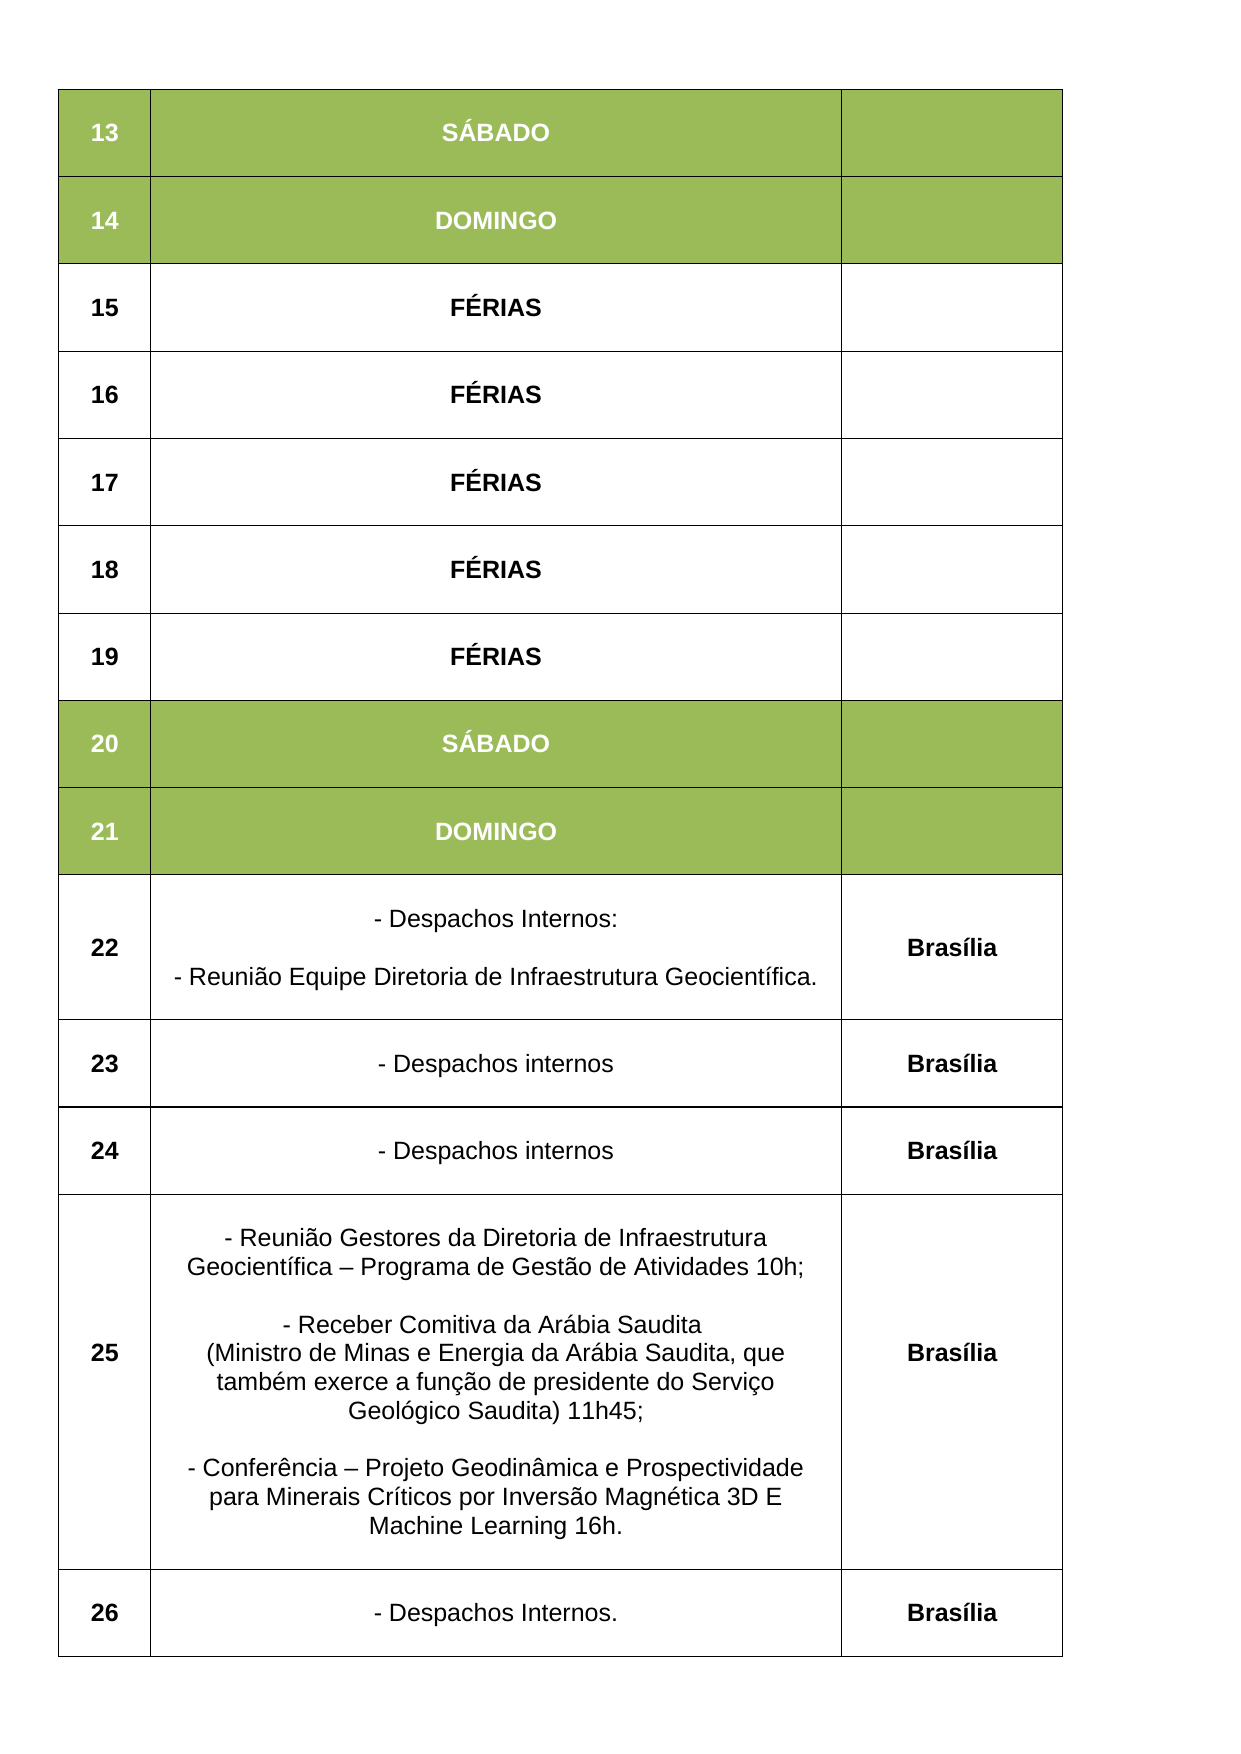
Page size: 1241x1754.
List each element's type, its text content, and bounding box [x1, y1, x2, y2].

table_cell [842, 614, 1062, 700]
table_cell FÉRIAS [151, 526, 841, 612]
table_cell [842, 439, 1062, 525]
table_cell 22 [59, 875, 150, 1019]
table_cell 23 [59, 1020, 150, 1106]
table_cell 21 [59, 788, 150, 874]
table_cell 25 [59, 1195, 150, 1568]
table_cell FÉRIAS [151, 439, 841, 525]
table_cell DOMINGO [151, 788, 841, 874]
table_cell DOMINGO [151, 177, 841, 263]
table_cell [842, 352, 1062, 438]
table_cell 20 [59, 701, 150, 787]
table_cell SÁBADO [151, 701, 841, 787]
table_cell [842, 701, 1062, 787]
table_cell 15 [59, 264, 150, 351]
table_cell FÉRIAS [151, 352, 841, 438]
table_cell [842, 177, 1062, 263]
table_cell FÉRIAS [151, 264, 841, 351]
table_cell - Despachos Internos. [151, 1570, 841, 1656]
table_cell - Reunião Gestores da Diretoria de Infraestrutura Geocientífica – Programa de Gestão de Atividades 10h; - Receber Comitiva da Arábia Saudita (Ministro de Minas e Energia da Arábia Saudita, que também exerce a função de presidente do Serviço Geológico Saudita) 11h45; - Conferência – Projeto Geodinâmica e Prospectividade para Minerais Críticos por Inversão Magnética 3D E Machine Learning 16h. [151, 1195, 841, 1568]
table_cell [842, 788, 1062, 874]
table_cell Brasília [842, 1020, 1062, 1106]
table_cell 16 [59, 352, 150, 438]
table_cell 13 [59, 90, 150, 176]
table_cell [842, 264, 1062, 351]
table_cell 14 [59, 177, 150, 263]
table_cell - Despachos internos [151, 1108, 841, 1194]
table_cell - Despachos internos [151, 1020, 841, 1106]
table_cell 17 [59, 439, 150, 525]
table_cell FÉRIAS [151, 614, 841, 700]
table_cell 19 [59, 614, 150, 700]
table_cell Brasília [842, 1195, 1062, 1568]
table_cell - Despachos Internos: - Reunião Equipe Diretoria de Infraestrutura Geocientífica. [151, 875, 841, 1019]
table_cell [842, 90, 1062, 176]
table_cell 26 [59, 1570, 150, 1656]
table_cell Brasília [842, 1108, 1062, 1194]
table_cell [842, 526, 1062, 612]
table_cell 18 [59, 526, 150, 612]
table_cell Brasília [842, 1570, 1062, 1656]
table_cell Brasília [842, 875, 1062, 1019]
table_cell 24 [59, 1108, 150, 1194]
table_cell SÁBADO [151, 90, 841, 176]
